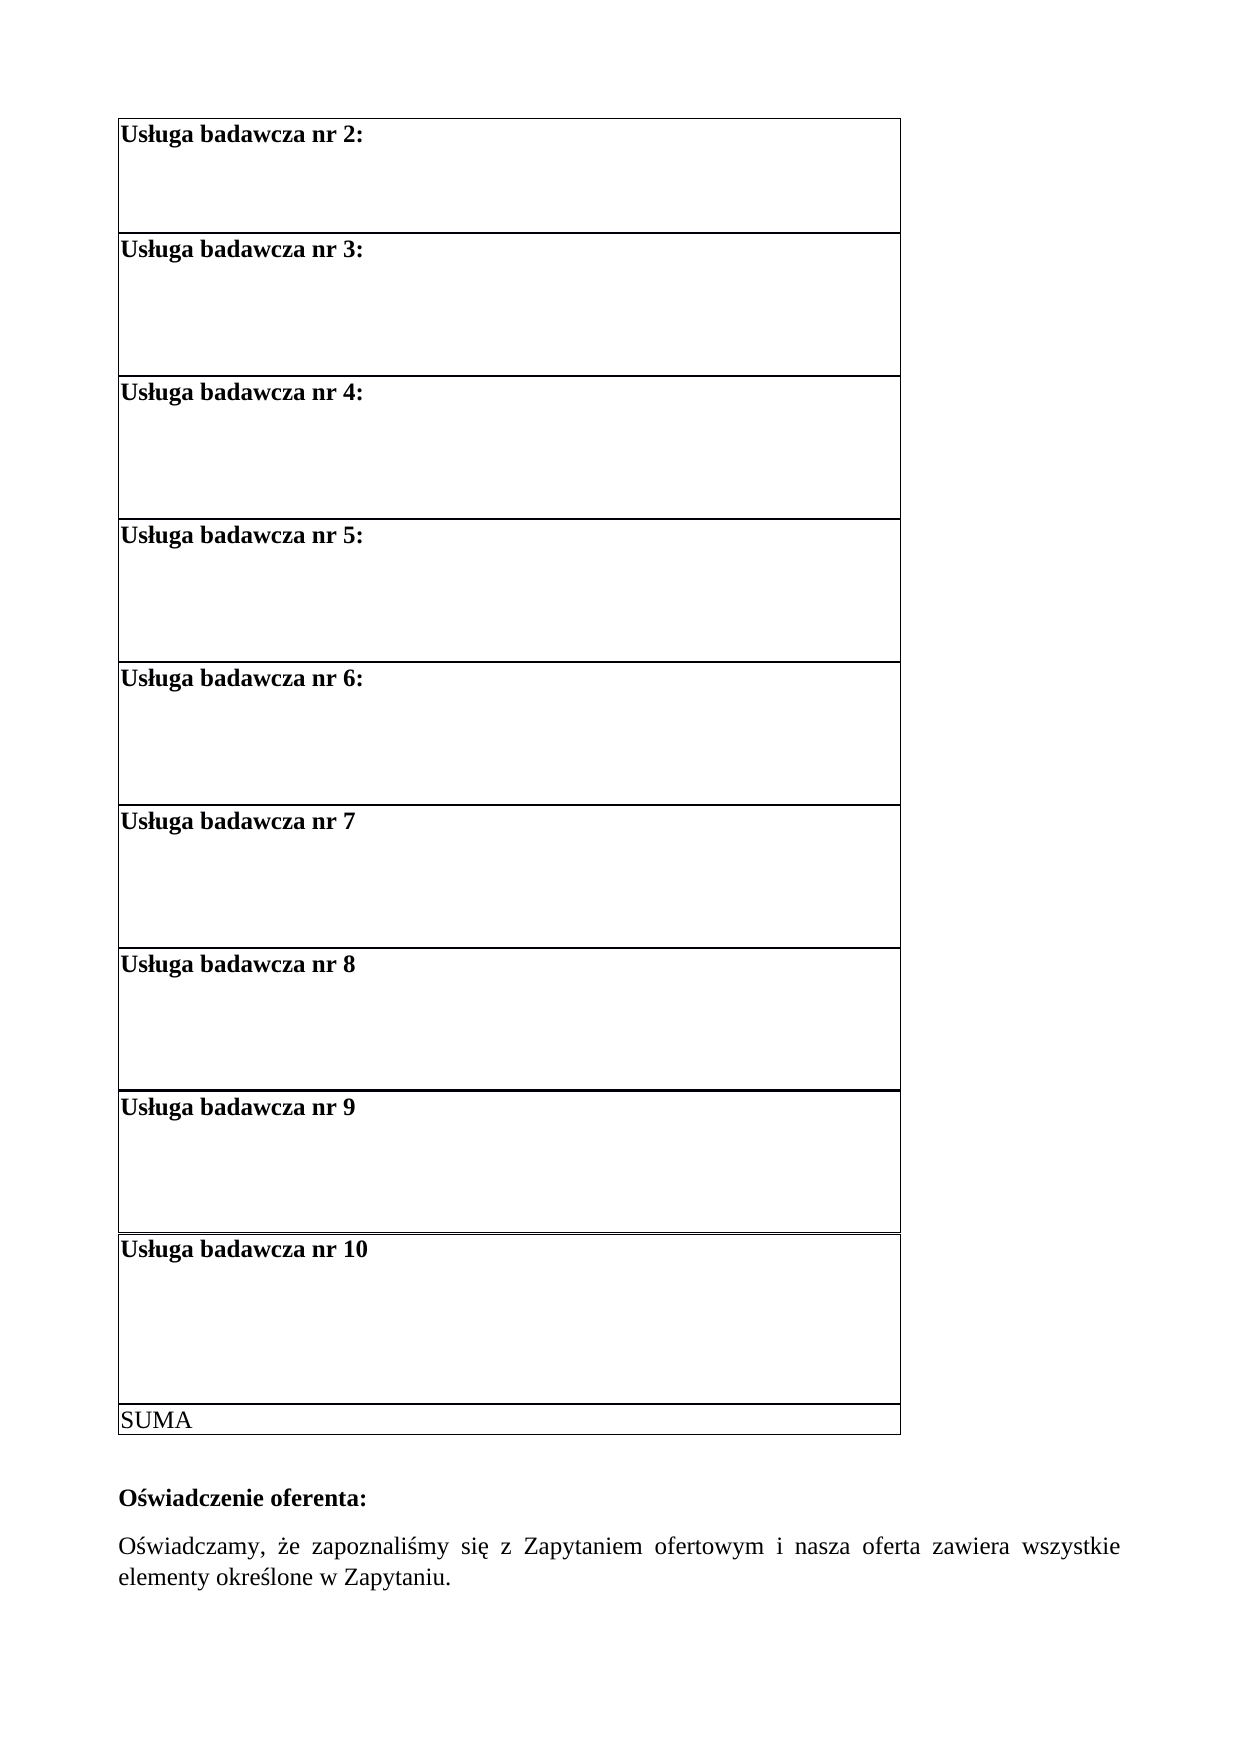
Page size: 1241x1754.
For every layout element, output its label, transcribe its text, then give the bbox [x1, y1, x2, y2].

table_cell Usługa badawcza nr 6: [119, 663, 900, 804]
table_cell Usługa badawcza nr 10 [119, 1235, 900, 1403]
text Oświadczenie oferenta: [118, 1483, 1122, 1511]
table_cell Usługa badawcza nr 8 [119, 949, 900, 1089]
text Oświadczamy, że zapoznaliśmy się z Zapytaniem ofertowym i nasza oferta zawiera wszystkie elementy określone w Zapytaniu. [118, 1531, 1122, 1591]
table_cell Usługa badawcza nr 3: [119, 234, 900, 375]
table_cell Usługa badawcza nr 7 [119, 806, 900, 947]
table_cell Usługa badawcza nr 9 [119, 1092, 900, 1232]
table_cell SUMA [119, 1405, 900, 1434]
table_cell Usługa badawcza nr 2: [119, 119, 900, 232]
table_cell Usługa badawcza nr 5: [119, 520, 900, 661]
table_cell Usługa badawcza nr 4: [119, 377, 900, 518]
